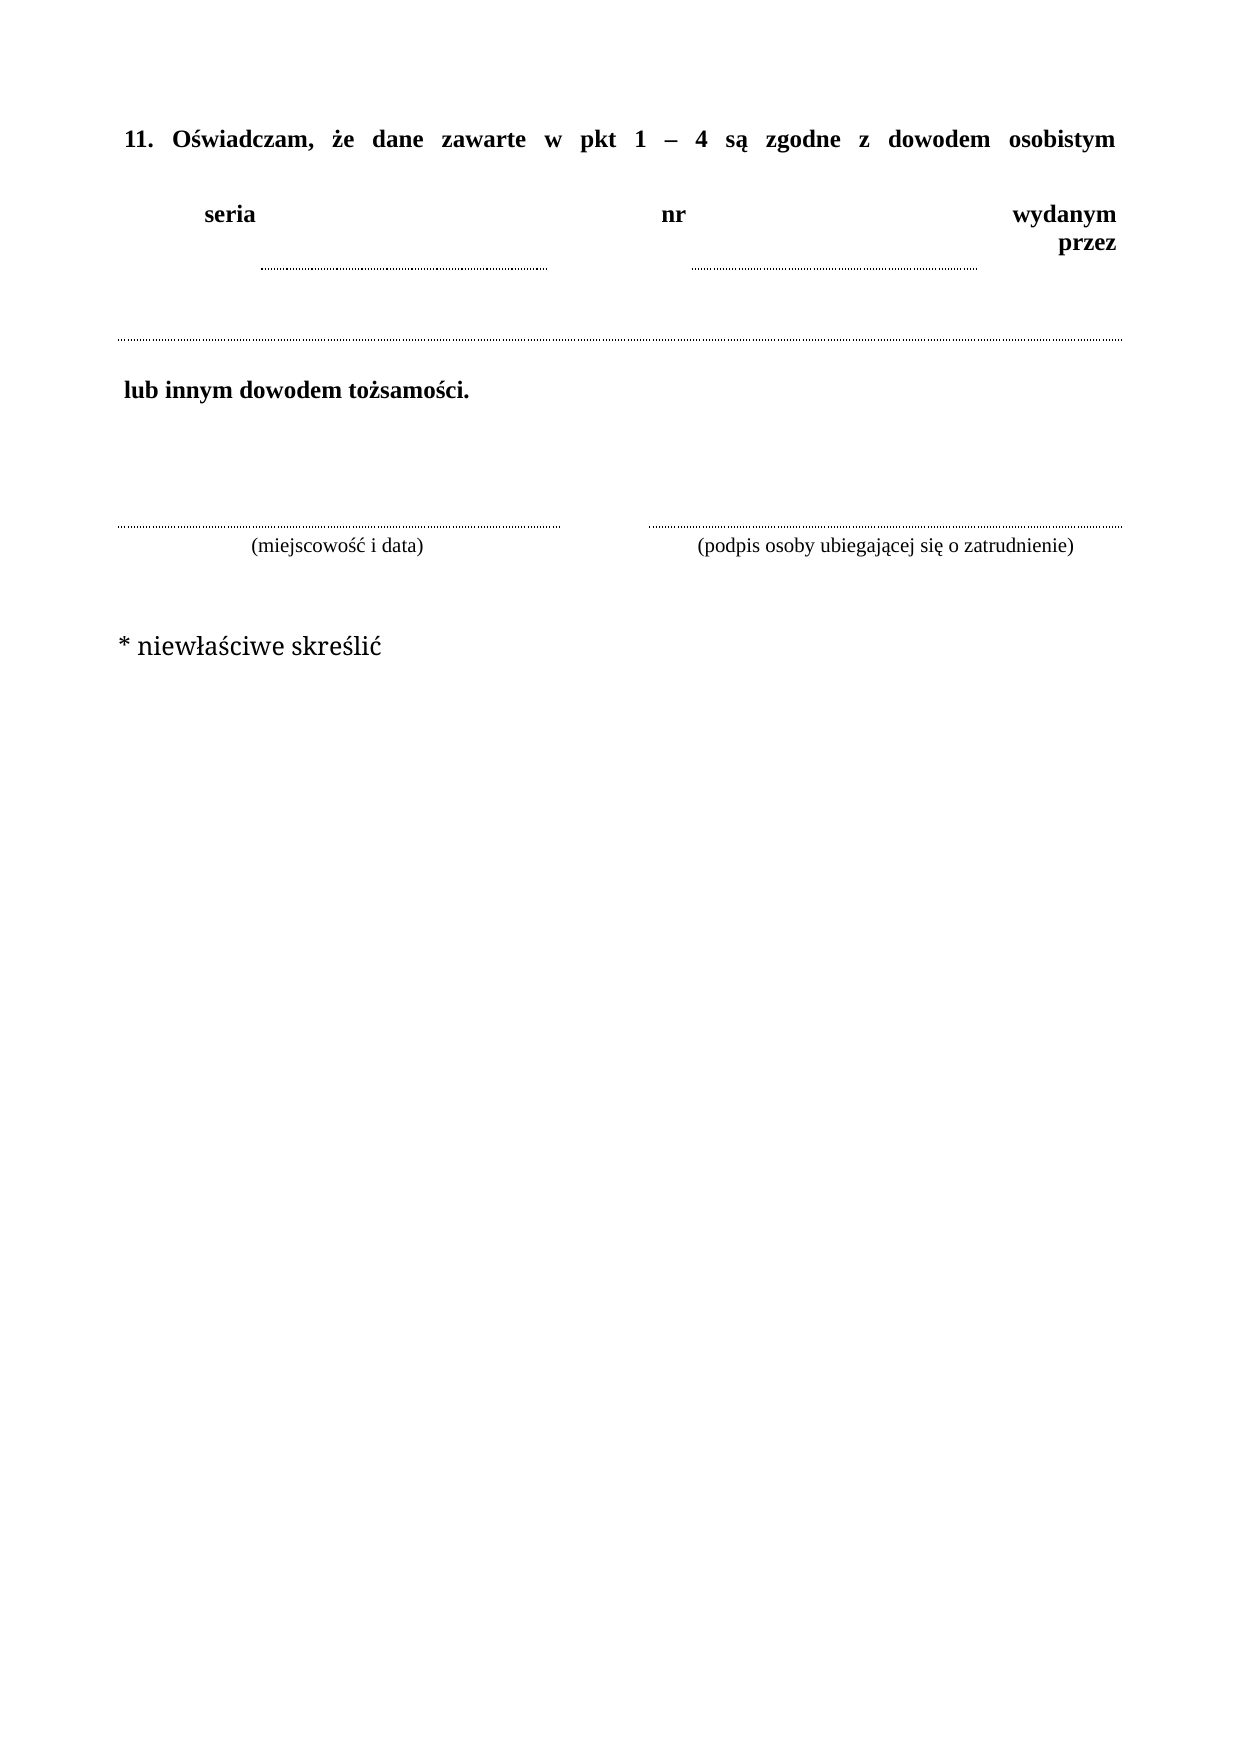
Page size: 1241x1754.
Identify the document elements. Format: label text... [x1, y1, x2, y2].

table_cell (miejscowość i data) [118, 526, 561, 571]
table_cell Wydanym przez [979, 187, 1122, 268]
table_cell [649, 480, 1122, 526]
table_cell [692, 187, 978, 268]
table_cell [118, 410, 1122, 480]
table_cell [118, 480, 561, 526]
table_cell (podpis osoby ubiegającej się o zatrudnienie) [649, 526, 1122, 571]
text * niewłaściwe skreślić [118, 628, 1122, 662]
table_cell [561, 480, 649, 526]
table_cell lub innym dowodem tożsamości. [118, 339, 1122, 409]
table_cell [118, 268, 1122, 339]
table_cell [561, 526, 649, 571]
table_cell seria [118, 187, 261, 268]
table_cell nr [548, 187, 692, 268]
table_cell [261, 187, 548, 268]
table_cell 11. Oświadczam, że dane zawarte w pkt 1 – 4 są zgodne z dowodem osobistym [118, 118, 1122, 187]
